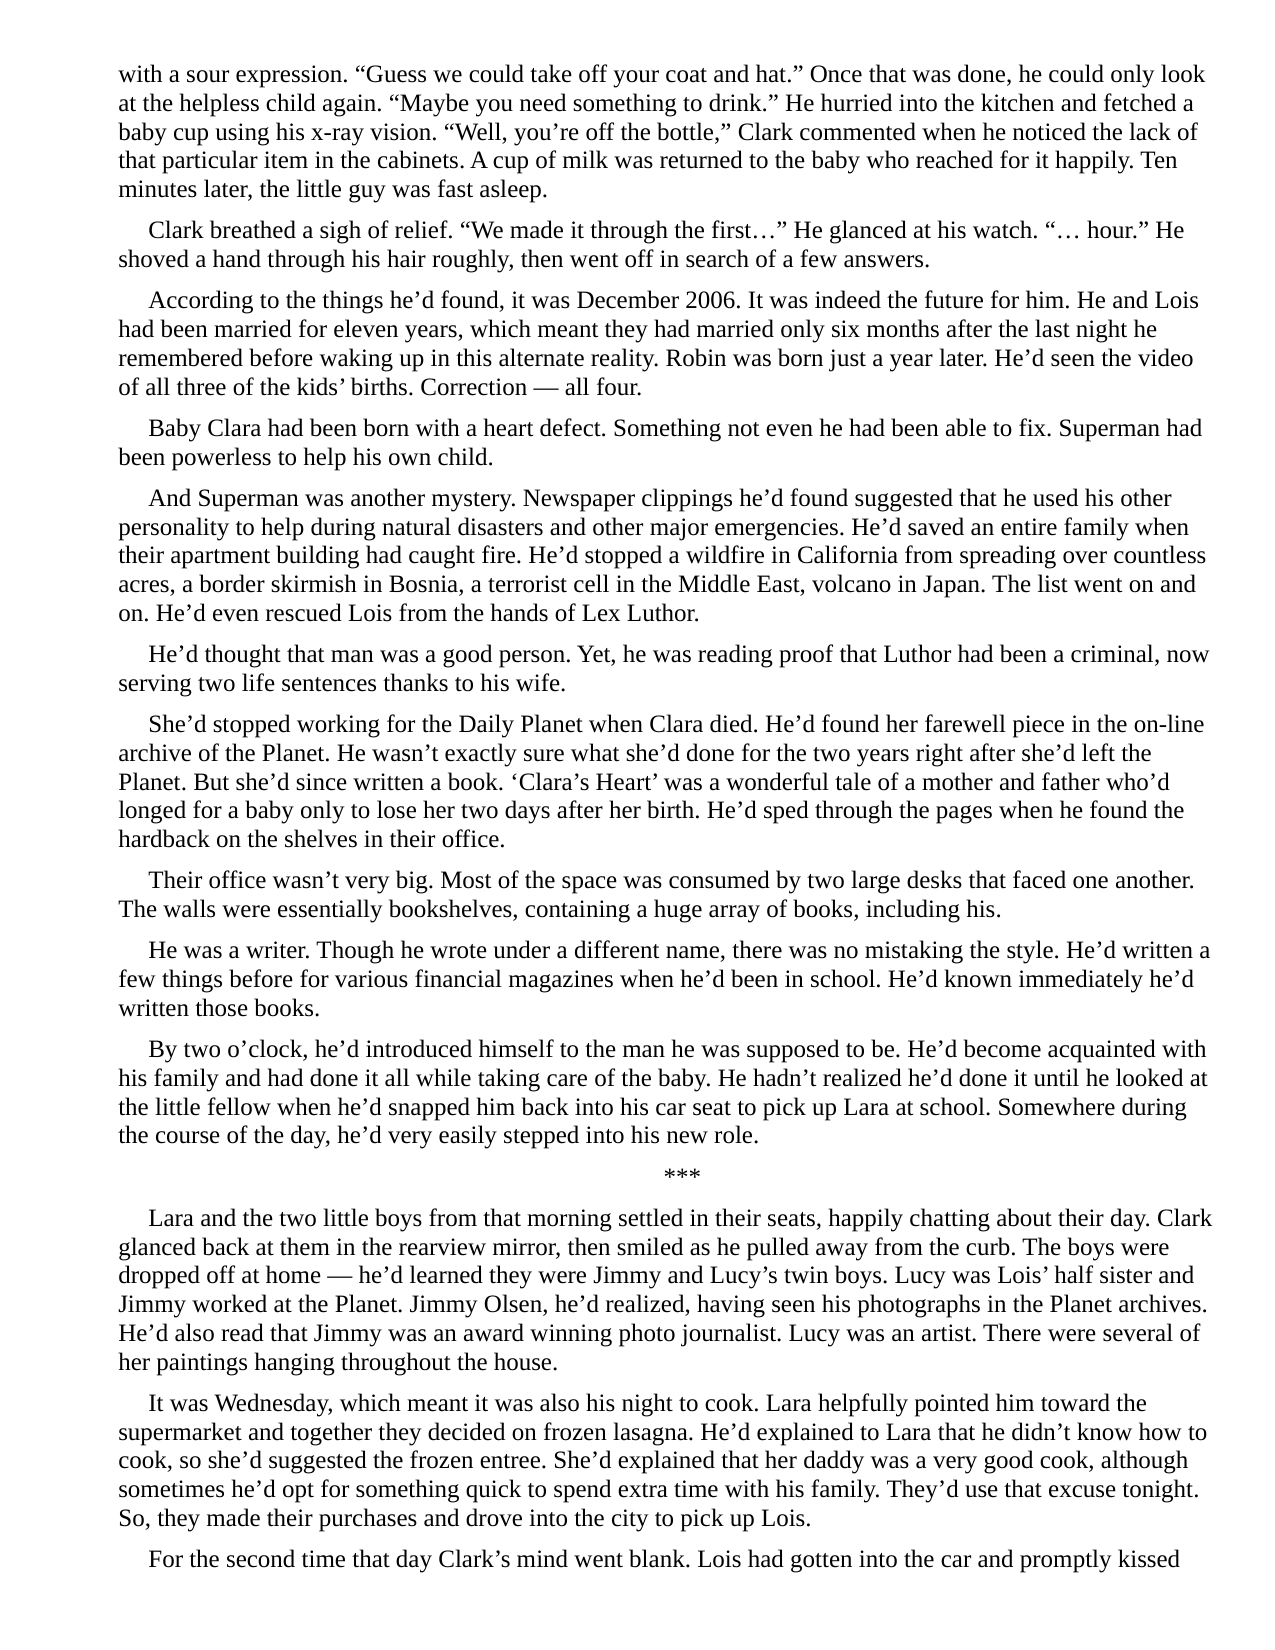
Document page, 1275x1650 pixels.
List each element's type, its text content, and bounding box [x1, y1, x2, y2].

text Lara and the two little boys from that morning settled in their seats, happily chatting about their day. Clark glanced back at them in the rearview mirror, then smiled as he pulled away from the curb. The boys were dropped off at home — he’d learned they were Jimmy and Lucy’s twin boys. Lucy was Lois’ half sister and Jimmy worked at the Planet. Jimmy Olsen, he’d realized, having seen his photographs in the Planet archives. He’d also read that Jimmy was an award winning photo journalist. Lucy was an artist. There were several of her paintings hanging throughout the house. [118, 1203, 1216, 1375]
text She’d stopped working for the Daily Planet when Clara died. He’d found her farewell piece in the on-line archive of the Planet. He wasn’t exactly sure what she’d done for the two years right after she’d left the Planet. But she’d since written a book. ‘Clara’s Heart’ was a wonderful tale of a mother and father who’d longed for a baby only to lose her two days after her birth. He’d sped through the pages when he found the hardback on the shelves in their office. [118, 709, 1216, 853]
text Their office wasn’t very big. Most of the space was consumed by two large desks that faced one another. The walls were essentially bookshelves, containing a huge array of books, including his. [118, 865, 1216, 923]
text According to the things he’d found, it was December 2006. It was indeed the future for him. He and Lois had been married for eleven years, which meant they had married only six months after the last night he remembered before waking up in this alternate reality. Robin was born just a year later. He’d seen the video of all three of the kids’ births. Correction — all four. [118, 285, 1216, 400]
text For the second time that day Clark’s mind went blank. Lois had gotten into the car and promptly kissed [118, 1544, 1216, 1573]
text He’d thought that man was a good person. Yet, he was reading proof that Luthor had been a criminal, now serving two life sentences thanks to his wife. [118, 639, 1216, 697]
text with a sour expression. “Guess we could take off your coat and hat.” Once that was done, he could only look at the helpless child again. “Maybe you need something to drink.” He hurried into the kitchen and fetched a baby cup using his x-ray vision. “Well, you’re off the bottle,” Clark commented when he noticed the lack of that particular item in the cabinets. A cup of milk was returned to the baby who reached for it happily. Ten minutes later, the little guy was fast asleep. [118, 59, 1216, 203]
text Clark breathed a sigh of relief. “We made it through the first…” He glanced at his watch. “… hour.” He shoved a hand through his hair roughly, then went off in search of a few answers. [118, 215, 1216, 273]
text By two o’clock, he’d introduced himself to the man he was supposed to be. He’d become acquainted with his family and had done it all while taking care of the baby. He hadn’t realized he’d done it until he looked at the little fellow when he’d snapped him back into his car seat to pick up Lara at school. Somewhere during the course of the day, he’d very easily stepped into his new role. [118, 1034, 1216, 1149]
text He was a writer. Though he wrote under a different name, there was no mistaking the style. He’d written a few things before for various financial magazines when he’d been in school. He’d known immediately he’d written those books. [118, 935, 1216, 1022]
text And Superman was another mystery. Newspaper clippings he’d found suggested that he used his other personality to help during natural disasters and other major emergencies. He’d saved an entire family when their apartment building had caught fire. He’d stopped a wildfire in California from spreading over countless acres, a border skirmish in Bosnia, a terrorist cell in the Middle East, volcano in Japan. The list went on and on. He’d even rescued Lois from the hands of Lex Luthor. [118, 483, 1216, 627]
text *** [118, 1162, 1216, 1190]
text It was Wednesday, which meant it was also his night to cook. Lara helpfully pointed him toward the supermarket and together they decided on frozen lasagna. He’d explained to Lara that he didn’t know how to cook, so she’d suggested the frozen entree. She’d explained that her daddy was a very good cook, although sometimes he’d opt for something quick to spend extra time with his family. They’d use that excuse tonight. So, they made their purchases and drove into the city to pick up Lois. [118, 1388, 1216, 1532]
text Baby Clara had been born with a heart defect. Something not even he had been able to fix. Superman had been powerless to help his own child. [118, 413, 1216, 470]
